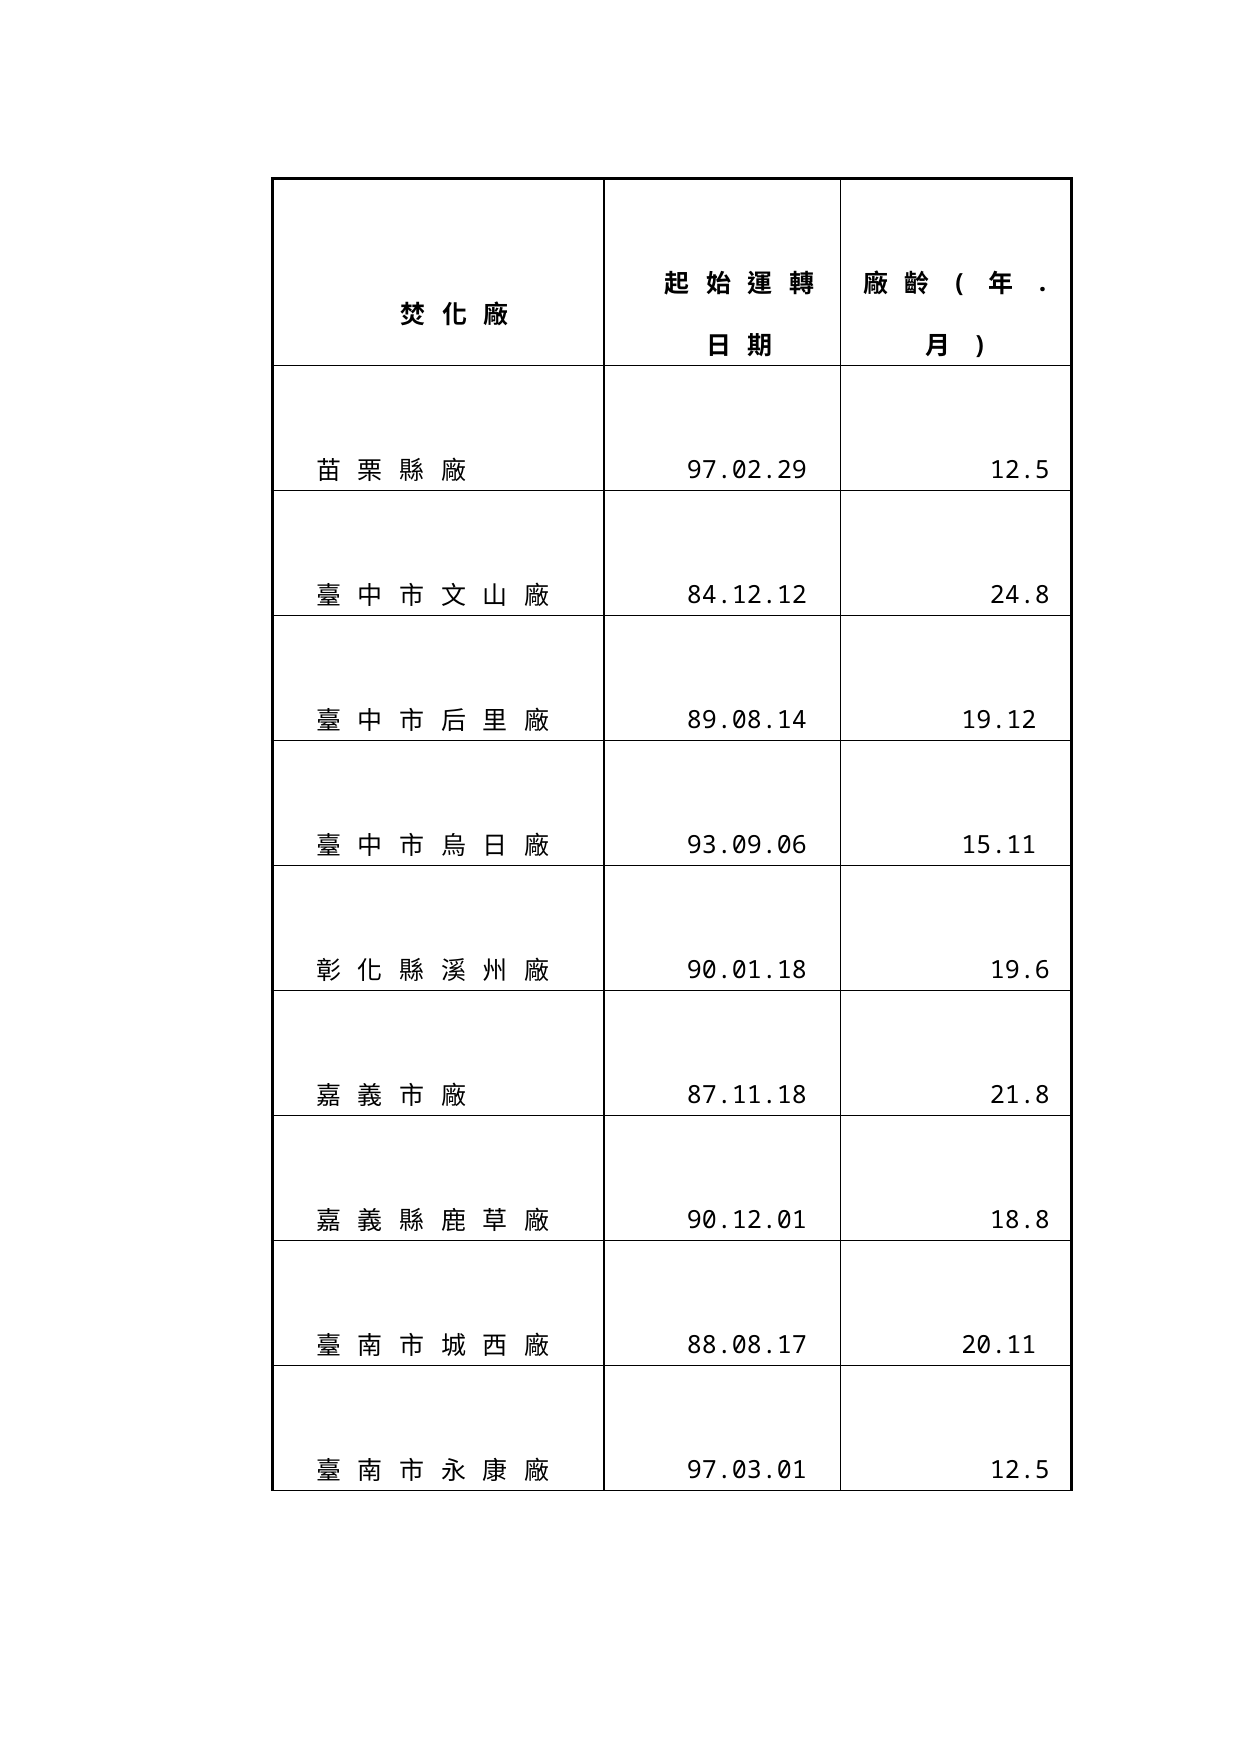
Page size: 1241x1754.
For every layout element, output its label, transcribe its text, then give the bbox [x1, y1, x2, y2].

table_cell 嘉義縣鹿草廠 [274, 1116, 603, 1240]
table_cell 彰化縣溪州廠 [274, 866, 603, 990]
table_cell 89.08.14 [605, 616, 840, 740]
table_header 起始運轉日期 [605, 180, 840, 365]
table_cell 臺南市城西廠 [274, 1241, 603, 1365]
table_cell 90.12.01 [605, 1116, 840, 1240]
table_cell 臺中市后里廠 [274, 616, 603, 740]
table_cell 21.8 [841, 991, 1070, 1115]
table_cell 93.09.06 [605, 741, 840, 865]
table_cell 97.03.01 [605, 1366, 840, 1490]
table_cell 臺南市永康廠 [274, 1366, 603, 1490]
table_cell 84.12.12 [605, 491, 840, 615]
table_cell 20.11 [841, 1241, 1070, 1365]
table_cell 苗栗縣廠 [274, 366, 603, 490]
table_cell 19.6 [841, 866, 1070, 990]
table_cell 12.5 [841, 366, 1070, 490]
table_cell 90.01.18 [605, 866, 840, 990]
table_cell 18.8 [841, 1116, 1070, 1240]
table_header 廠齡(年.月) [841, 180, 1070, 365]
table_cell 12.5 [841, 1366, 1070, 1490]
table_cell 19.12 [841, 616, 1070, 740]
table_header 焚化廠 [274, 180, 603, 365]
table_cell 臺中市烏日廠 [274, 741, 603, 865]
table_cell 15.11 [841, 741, 1070, 865]
table_cell 87.11.18 [605, 991, 840, 1115]
table_cell 臺中市文山廠 [274, 491, 603, 615]
table_cell 97.02.29 [605, 366, 840, 490]
table_cell 24.8 [841, 491, 1070, 615]
table_cell 88.08.17 [605, 1241, 840, 1365]
table_cell 嘉義市廠 [274, 991, 603, 1115]
